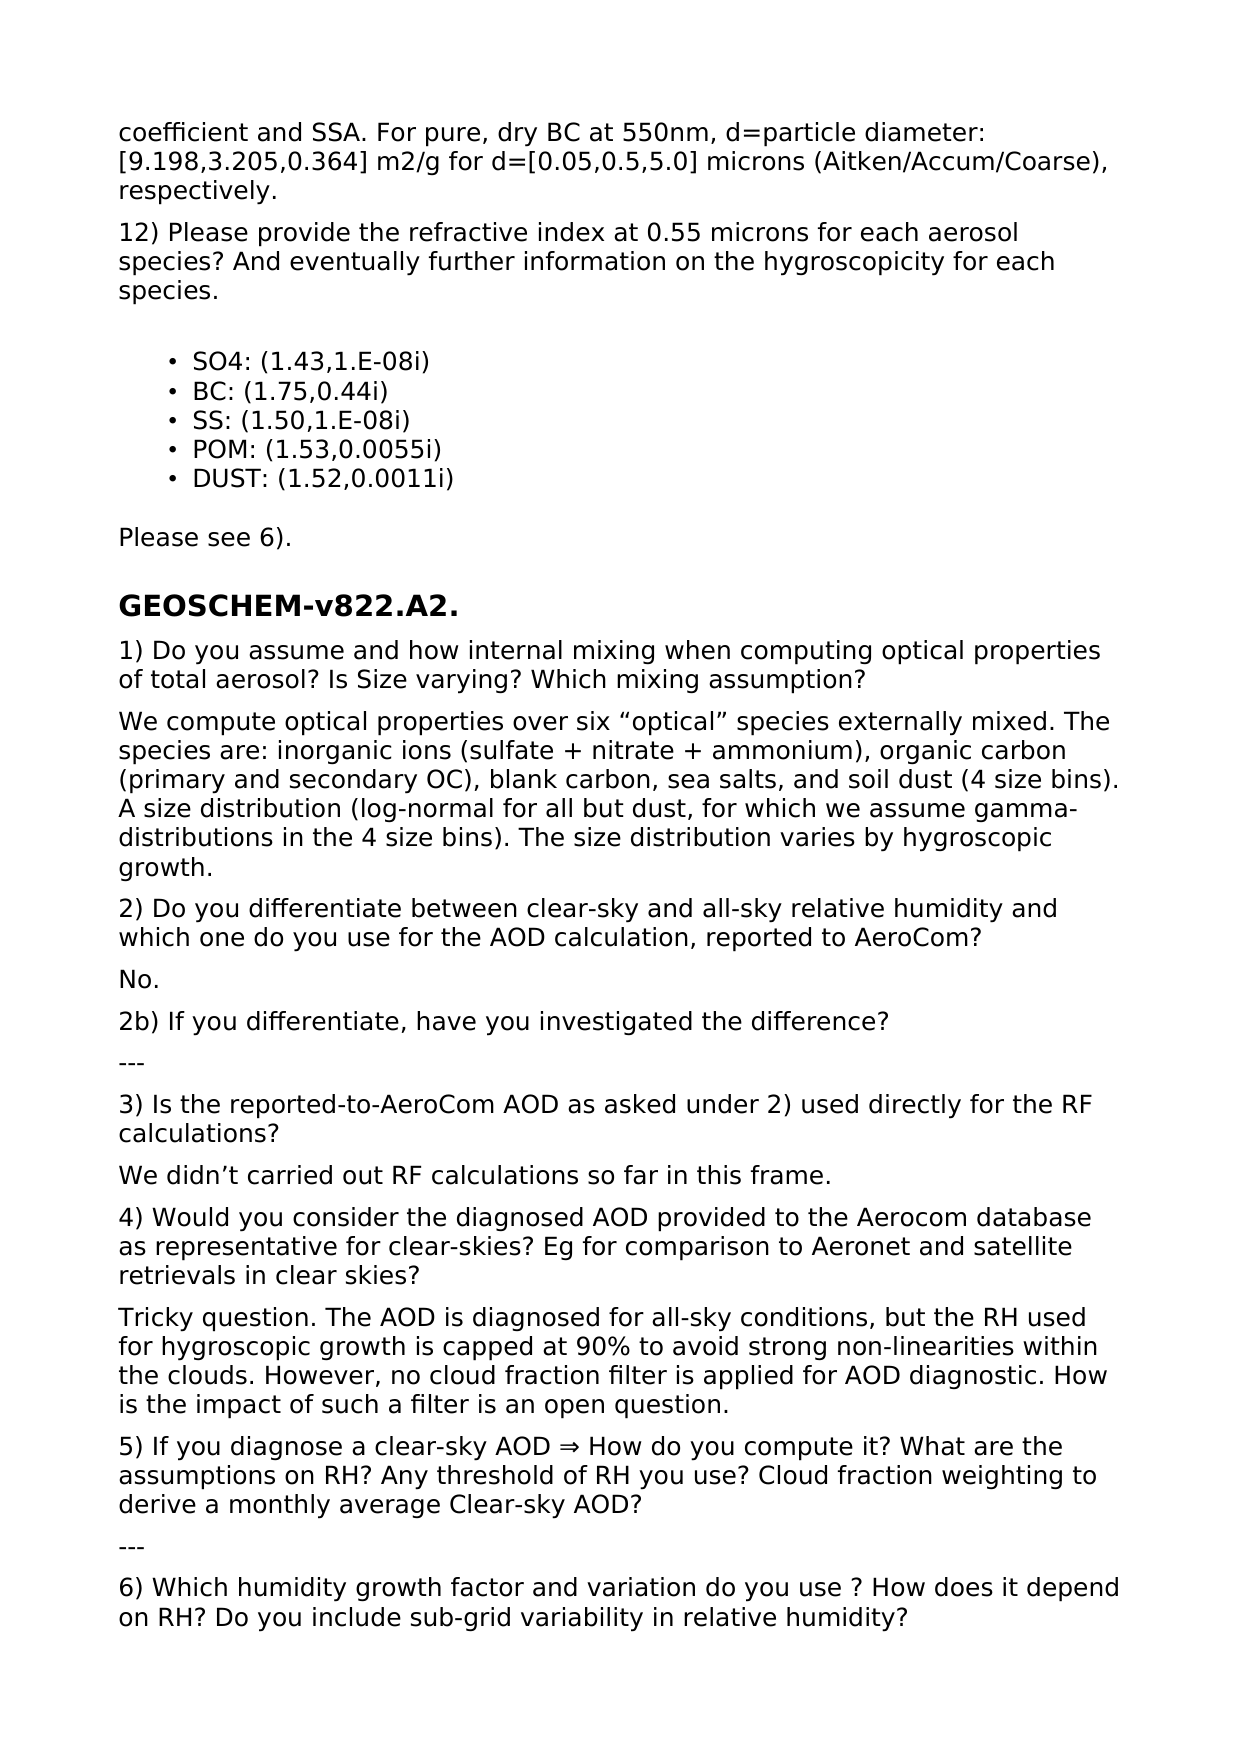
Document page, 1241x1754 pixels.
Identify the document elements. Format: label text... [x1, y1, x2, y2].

text Please see 6). [118, 523, 1122, 552]
list DUST: (1.52,0.0011i) [177, 464, 1122, 493]
text 1) Do you assume and how internal mixing when computing optical properties of total aerosol? Is Size varying? Which mixing assumption? [118, 636, 1122, 694]
text 6) Which humidity growth factor and variation do you use ? How does it depend on RH? Do you include sub-grid variability in relative humidity? [118, 1573, 1122, 1632]
text coefficient and SSA. For pure, dry BC at 550nm, d=particle diameter: [9.198,3.205,0.364] m2/g for d=[0.05,0.5,5.0] microns (Aitken/Accum/Coarse), respectively. [118, 118, 1122, 206]
text --- [118, 1532, 1122, 1561]
list BC: (1.75,0.44i) [177, 377, 1122, 406]
list SS: (1.50,1.E-08i) [177, 406, 1122, 435]
text 2) Do you differentiate between clear-sky and all-sky relative humidity and which one do you use for the AOD calculation, reported to AeroCom? [118, 894, 1122, 953]
text No. [118, 965, 1122, 994]
text 12) Please provide the refractive index at 0.55 microns for each aerosol species? And eventually further information on the hygroscopicity for each species. [118, 218, 1122, 306]
text 2b) If you differentiate, have you investigated the difference? [118, 1007, 1122, 1036]
text 5) If you diagnose a clear-sky AOD ⇒ How do you compute it? What are the assumptions on RH? Any threshold of RH you use? Cloud fraction weighting to derive a monthly average Clear-sky AOD? [118, 1432, 1122, 1519]
text 3) Is the reported-to-AeroCom AOD as asked under 2) used directly for the RF calculations? [118, 1090, 1122, 1148]
text 4) Would you consider the diagnosed AOD provided to the Aerocom database as representative for clear-skies? Eg for comparison to Aeronet and satellite retrievals in clear skies? [118, 1203, 1122, 1290]
text We didn’t carried out RF calculations so far in this frame. [118, 1161, 1122, 1190]
text Tricky question. The AOD is diagnosed for all-sky conditions, but the RH used for hygroscopic growth is capped at 90% to avoid strong non-linearities within the clouds. However, no cloud fraction filter is applied for AOD diagnostic. How is the impact of such a filter is an open question. [118, 1303, 1122, 1419]
text We compute optical properties over six “optical” species externally mixed. The species are: inorganic ions (sulfate + nitrate + ammonium), organic carbon (primary and secondary OC), blank carbon, sea salts, and soil dust (4 size bins). A size distribution (log-normal for all but dust, for which we assume gamma-distributions in the 4 size bins). The size distribution varies by hygroscopic growth. [118, 707, 1122, 882]
list SO4: (1.43,1.E-08i) [177, 348, 1122, 377]
list POM: (1.53,0.0055i) [177, 435, 1122, 464]
text --- [118, 1048, 1122, 1078]
subtitle GEOSCHEM-v822.A2. [118, 589, 1122, 623]
